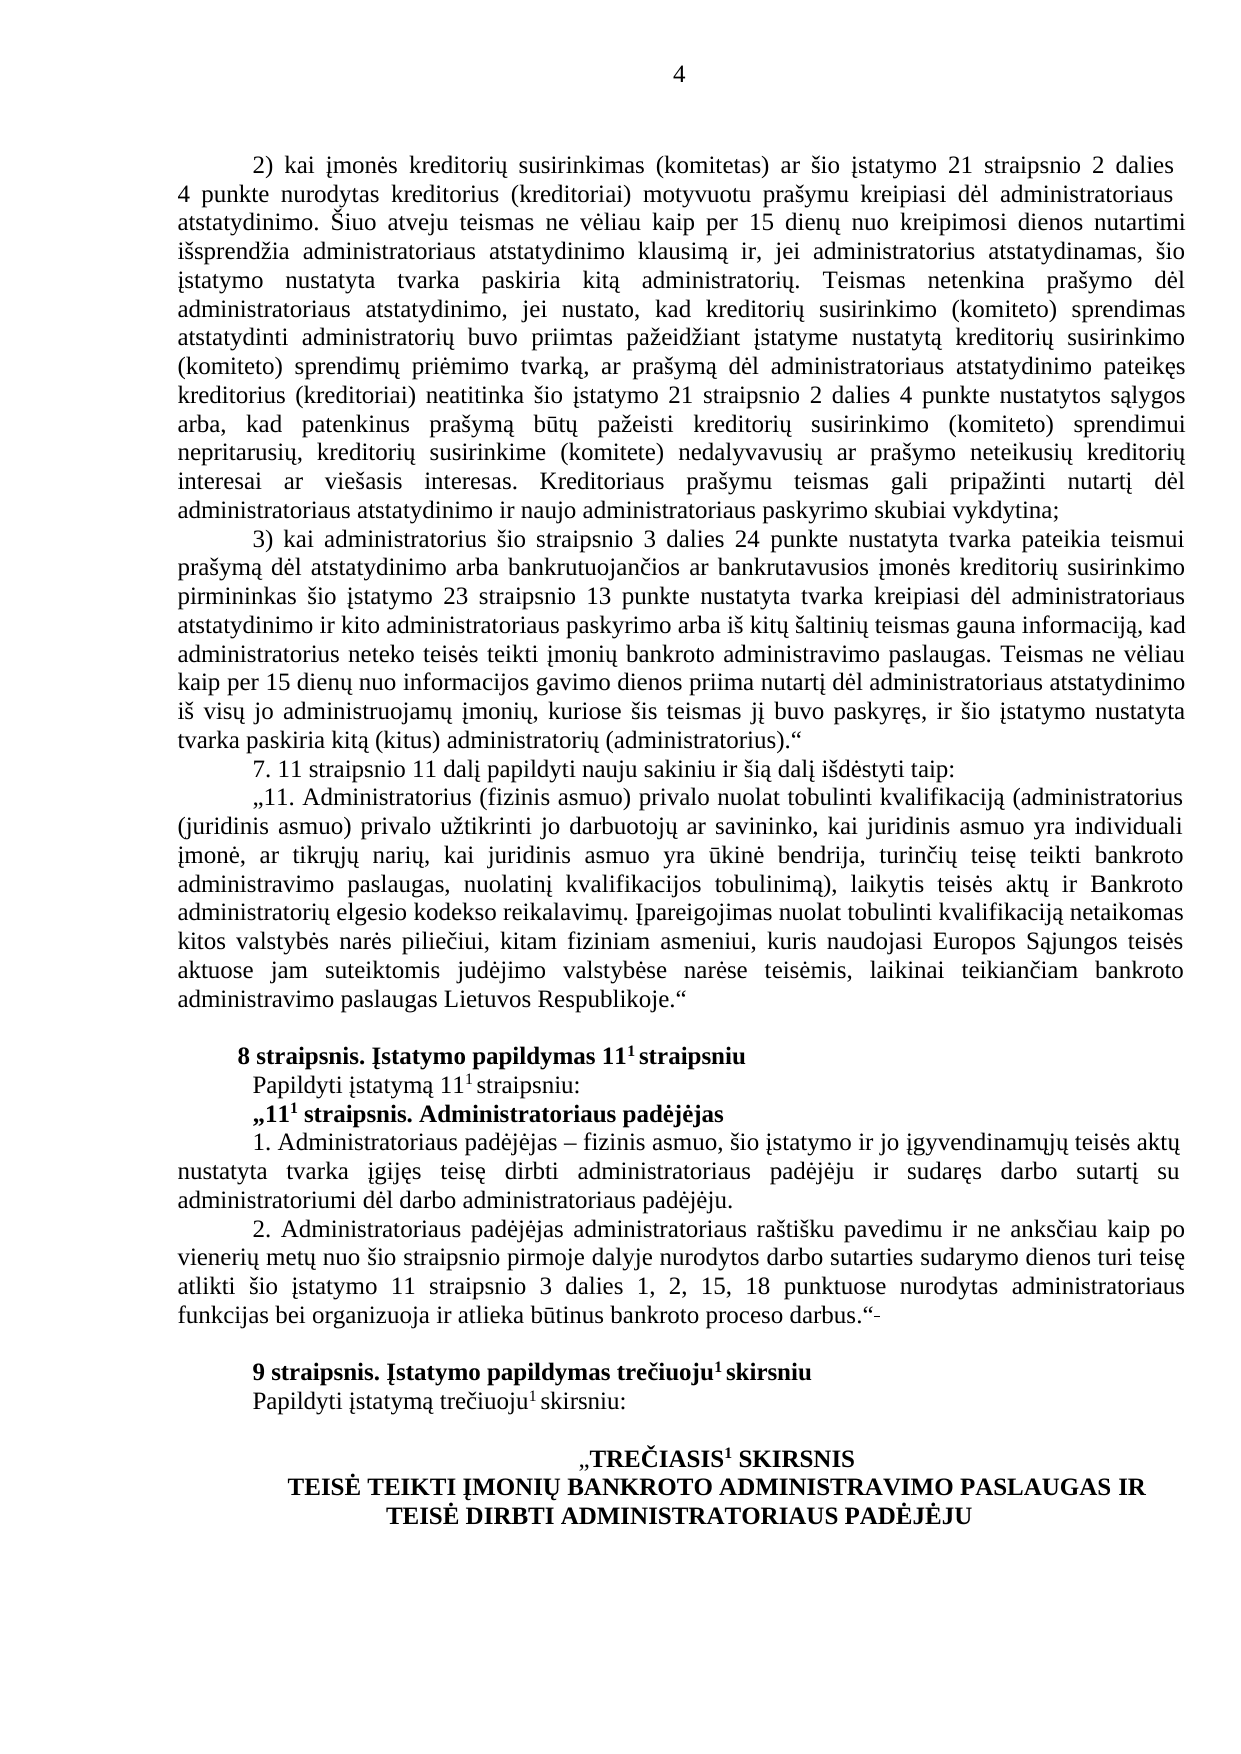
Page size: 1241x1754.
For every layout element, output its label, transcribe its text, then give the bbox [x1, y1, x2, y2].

text Papildyti įstatymą trečiuoju1 skirsniu: [177, 1386, 1181, 1415]
text 2. Administratoriaus padėjėjas administratoriaus raštišku pavedimu ir ne anksčiau kaip po vienerių metų nuo šio straipsnio pirmoje dalyje nurodytos darbo sutarties sudarymo dienos turi teisę atlikti šio įstatymo 11 straipsnio 3 dalies 1, 2, 15, 18 punktuose nurodytas administratoriaus funkcijas bei organizuoja ir atlieka būtinus bankroto proceso darbus.“ [177, 1214, 1186, 1329]
text „TREČIASIS1 SKIRSNIS [177, 1444, 1181, 1472]
text „111 straipsnis. Administratoriaus padėjėjas [177, 1099, 1181, 1127]
text 8 straipsnis. Įstatymo papildymas 111 straipsniu [177, 1041, 1181, 1070]
text 1. Administratoriaus padėjėjas – fizinis asmuo, šio įstatymo ir jo įgyvendinamųjų teisės aktų nustatyta tvarka įgijęs teisę dirbti administratoriaus padėjėju ir sudaręs darbo sutartį su administratoriumi dėl darbo administratoriaus padėjėju. [177, 1127, 1181, 1214]
text 2) kai įmonės kreditorių susirinkimas (komitetas) ar šio įstatymo 21 straipsnio 2 dalies 4 punkte nurodytas kreditorius (kreditoriai) motyvuotu prašymu kreipiasi dėl administratoriaus atstatydinimo. Šiuo atveju teismas ne vėliau kaip per 15 dienų nuo kreipimosi dienos nutartimi išsprendžia administratoriaus atstatydinimo klausimą ir, jei administratorius atstatydinamas, šio įstatymo nustatyta tvarka paskiria kitą administratorių. Teismas netenkina prašymo dėl administratoriaus atstatydinimo, jei nustato, kad kreditorių susirinkimo (komiteto) sprendimas atstatydinti administratorių buvo priimtas pažeidžiant įstatyme nustatytą kreditorių susirinkimo (komiteto) sprendimų priėmimo tvarką, ar prašymą dėl administratoriaus atstatydinimo pateikęs kreditorius (kreditoriai) neatitinka šio įstatymo 21 straipsnio 2 dalies 4 punkte nustatytos sąlygos arba, kad patenkinus prašymą būtų pažeisti kreditorių susirinkimo (komiteto) sprendimui nepritarusių, kreditorių susirinkime (komitete) nedalyvavusių ar prašymo neteikusių kreditorių interesai ar viešasis interesas. Kreditoriaus prašymu teismas gali pripažinti nutartį dėl administratoriaus atstatydinimo ir naujo administratoriaus paskyrimo skubiai vykdytina; [177, 150, 1186, 524]
text 9 straipsnis. Įstatymo papildymas trečiuoju1 skirsniu [177, 1357, 1181, 1386]
text „11. Administratorius (fizinis asmuo) privalo nuolat tobulinti kvalifikaciją (administratorius (juridinis asmuo) privalo užtikrinti jo darbuotojų ar savininko, kai juridinis asmuo yra individuali įmonė, ar tikrųjų narių, kai juridinis asmuo yra ūkinė bendrija, turinčių teisę teikti bankroto administravimo paslaugas, nuolatinį kvalifikacijos tobulinimą), laikytis teisės aktų ir Bankroto administratorių elgesio kodekso reikalavimų. Įpareigojimas nuolat tobulinti kvalifikaciją netaikomas kitos valstybės narės piliečiui, kitam fiziniam asmeniui, kuris naudojasi Europos Sąjungos teisės aktuose jam suteiktomis judėjimo valstybėse narėse teisėmis, laikinai teikiančiam bankroto administravimo paslaugas Lietuvos Respublikoje.“ [177, 782, 1184, 1012]
text TEISĖ TEIKTI ĮMONIŲ BANKROTO ADMINISTRAVIMO PASLAUGAS ir teisė dirbti administratoriaus padėjėju [177, 1472, 1181, 1530]
text Papildyti įstatymą 111 straipsniu: [177, 1070, 1181, 1099]
text 3) kai administratorius šio straipsnio 3 dalies 24 punkte nustatyta tvarka pateikia teismui prašymą dėl atstatydinimo arba bankrutuojančios ar bankrutavusios įmonės kreditorių susirinkimo pirmininkas šio įstatymo 23 straipsnio 13 punkte nustatyta tvarka kreipiasi dėl administratoriaus atstatydinimo ir kito administratoriaus paskyrimo arba iš kitų šaltinių teismas gauna informaciją, kad administratorius neteko teisės teikti įmonių bankroto administravimo paslaugas. Teismas ne vėliau kaip per 15 dienų nuo informacijos gavimo dienos priima nutartį dėl administratoriaus atstatydinimo iš visų jo administruojamų įmonių, kuriose šis teismas jį buvo paskyręs, ir šio įstatymo nustatyta tvarka paskiria kitą (kitus) administratorių (administratorius).“ [177, 524, 1186, 754]
text 7. 11 straipsnio 11 dalį papildyti nauju sakiniu ir šią dalį išdėstyti taip: [177, 754, 1186, 782]
